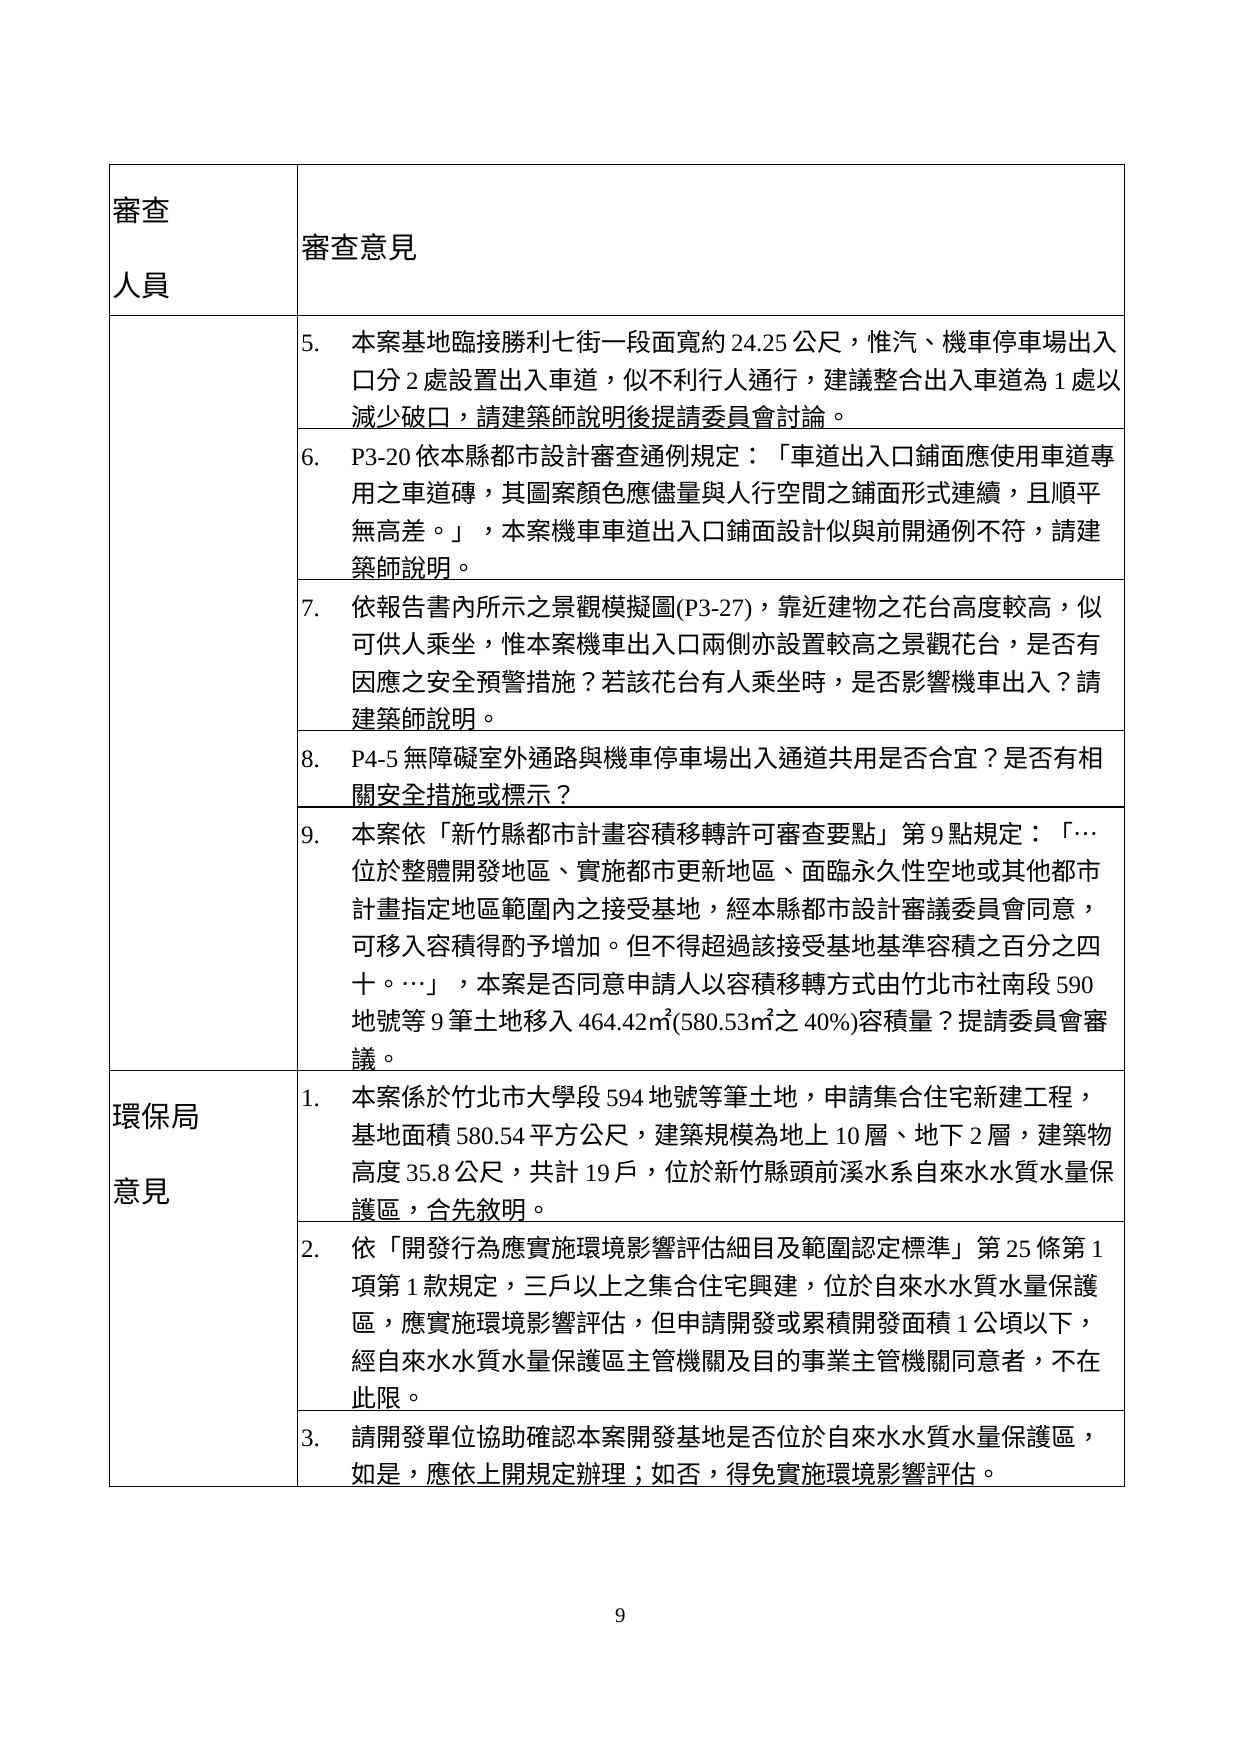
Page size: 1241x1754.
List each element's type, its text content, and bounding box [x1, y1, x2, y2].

table_cell [110, 316, 297, 1070]
table_cell P3-20依本縣都市設計審查通例規定：「車道出入口鋪面應使用車道專用之車道磚，其圖案顏色應儘量與人行空間之鋪面形式連續，且順平無高差。」，本案機車車道出入口鋪面設計似與前開通例不符，請建築師說明。 [298, 429, 1124, 579]
table_cell 依報告書內所示之景觀模擬圖(P3-27)，靠近建物之花台高度較高，似可供人乘坐，惟本案機車出入口兩側亦設置較高之景觀花台，是否有因應之安全預警措施？若該花台有人乘坐時，是否影響機車出入？請建築師說明。 [298, 580, 1124, 730]
table_cell P4-5無障礙室外通路與機車停車場出入通道共用是否合宜？是否有相關安全措施或標示？ [298, 731, 1124, 806]
table_cell 環保局 意見 [110, 1071, 297, 1486]
table_cell 請開發單位協助確認本案開發基地是否位於自來水水質水量保護區，如是，應依上開規定辦理；如否，得免實施環境影響評估。 [298, 1411, 1124, 1486]
table_header 審查 人員 [110, 165, 297, 315]
table_header 審查意見 [298, 165, 1124, 315]
table_cell 本案係於竹北市大學段594地號等筆土地，申請集合住宅新建工程，基地面積580.54平方公尺，建築規模為地上10層、地下2層，建築物高度35.8公尺，共計19戶，位於新竹縣頭前溪水系自來水水質水量保護區，合先敘明。 [298, 1071, 1124, 1221]
table_cell 本案依「新竹縣都市計畫容積移轉許可審查要點」第9點規定：「…位於整體開發地區、實施都市更新地區、面臨永久性空地或其他都市計畫指定地區範圍內之接受基地，經本縣都市設計審議委員會同意，可移入容積得酌予增加。但不得超過該接受基地基準容積之百分之四十。…」，本案是否同意申請人以容積移轉方式由竹北市社南段590地號等9筆土地移入464.42㎡(580.53㎡之40%)容積量？提請委員會審議。 [298, 808, 1124, 1070]
table_cell 依「開發行為應實施環境影響評估細目及範圍認定標準」第25條第1項第1款規定，三戶以上之集合住宅興建，位於自來水水質水量保護區，應實施環境影響評估，但申請開發或累積開發面積1公頃以下，經自來水水質水量保護區主管機關及目的事業主管機關同意者，不在此限。 [298, 1222, 1124, 1409]
table_cell 本案基地臨接勝利七街一段面寬約24.25公尺，惟汽、機車停車場出入口分2處設置出入車道，似不利行人通行，建議整合出入車道為1處以減少破口，請建築師說明後提請委員會討論。 [298, 316, 1124, 428]
